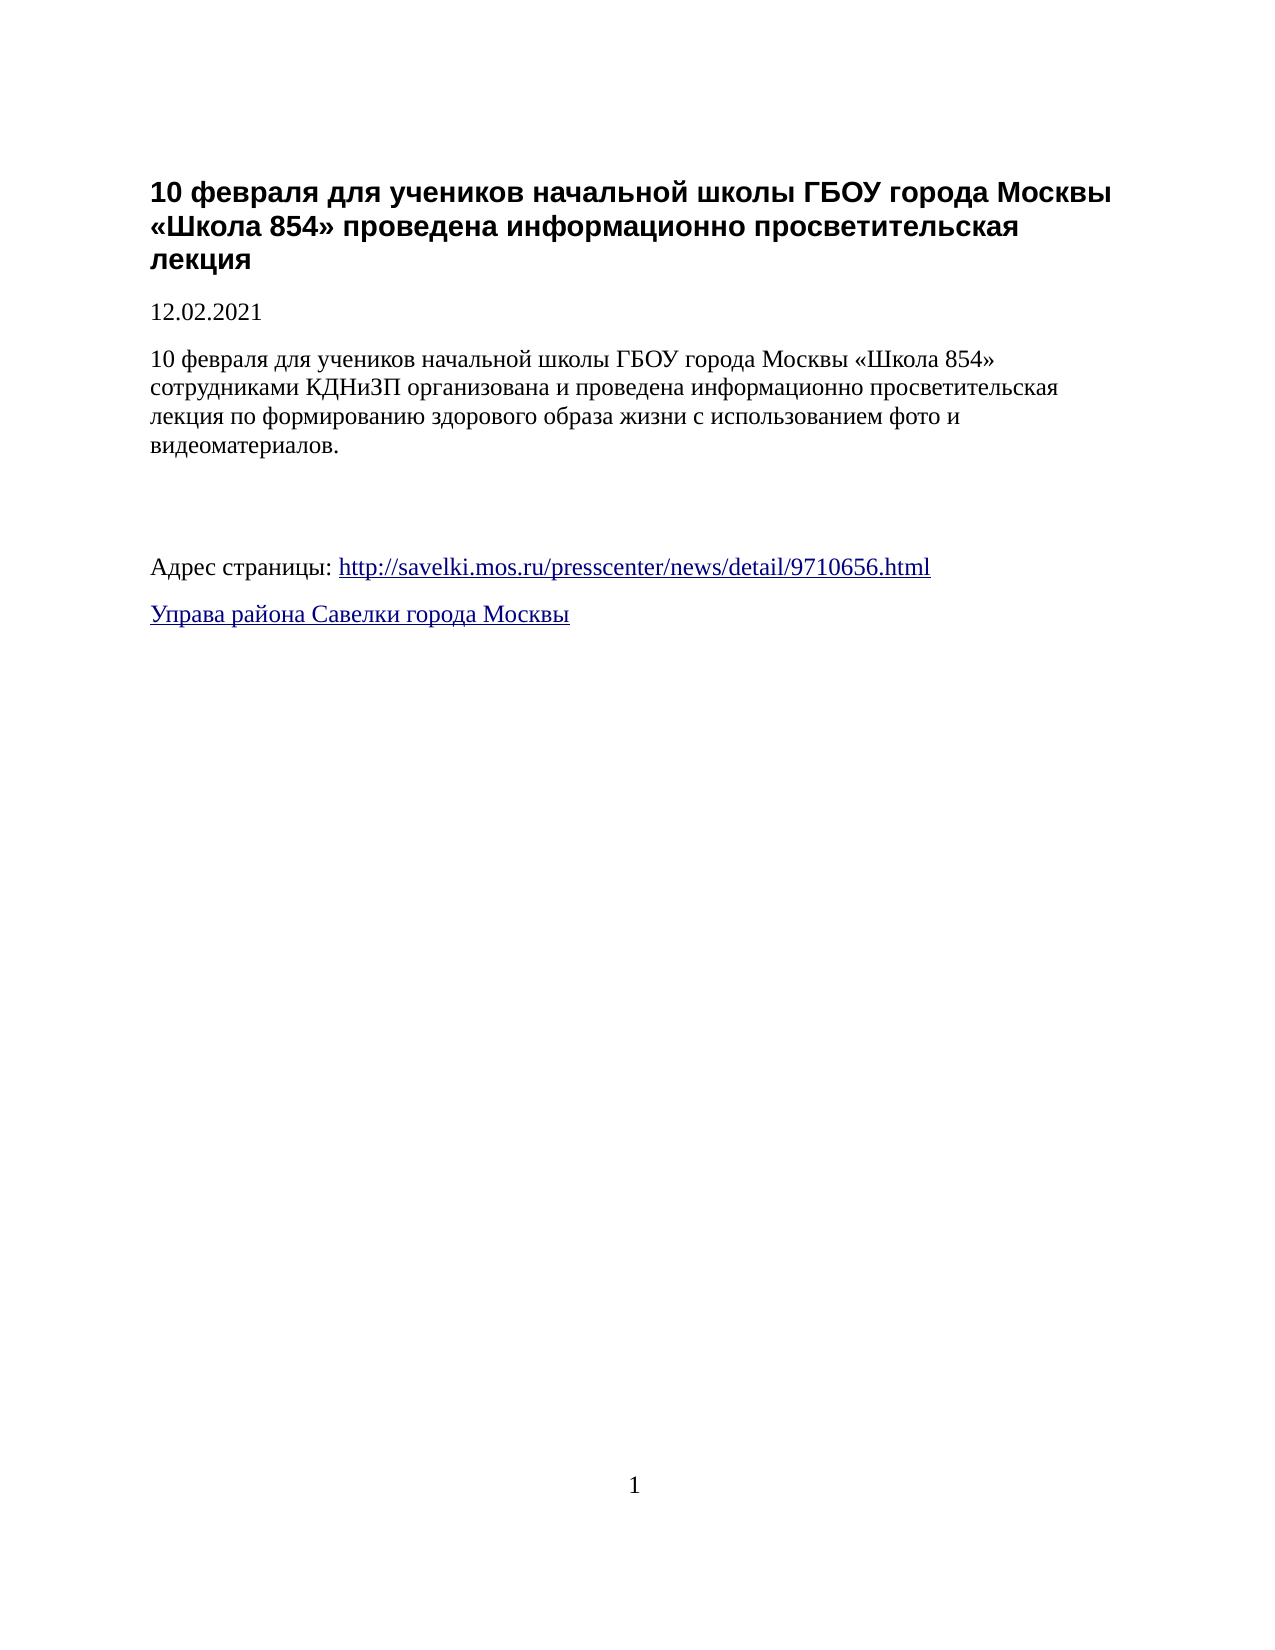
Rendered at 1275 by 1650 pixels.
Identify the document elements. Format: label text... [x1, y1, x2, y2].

text Управа района Савелки города Москвы [150, 599, 1125, 627]
text 12.02.2021 [150, 297, 1125, 326]
text Адрес страницы: http://savelki.mos.ru/presscenter/news/detail/9710656.html [150, 552, 1125, 581]
subtitle 10 февраля для учеников начальной школы ГБОУ города Москвы «Школа 854» проведена информационно просветительская лекция [150, 175, 1125, 276]
text 10 февраля для учеников начальной школы ГБОУ города Москвы «Школа 854» сотрудниками КДНиЗП организована и проведена информационно просветительская лекция по формированию здорового образа жизни с использованием фото и видеоматериалов. [150, 344, 1125, 459]
